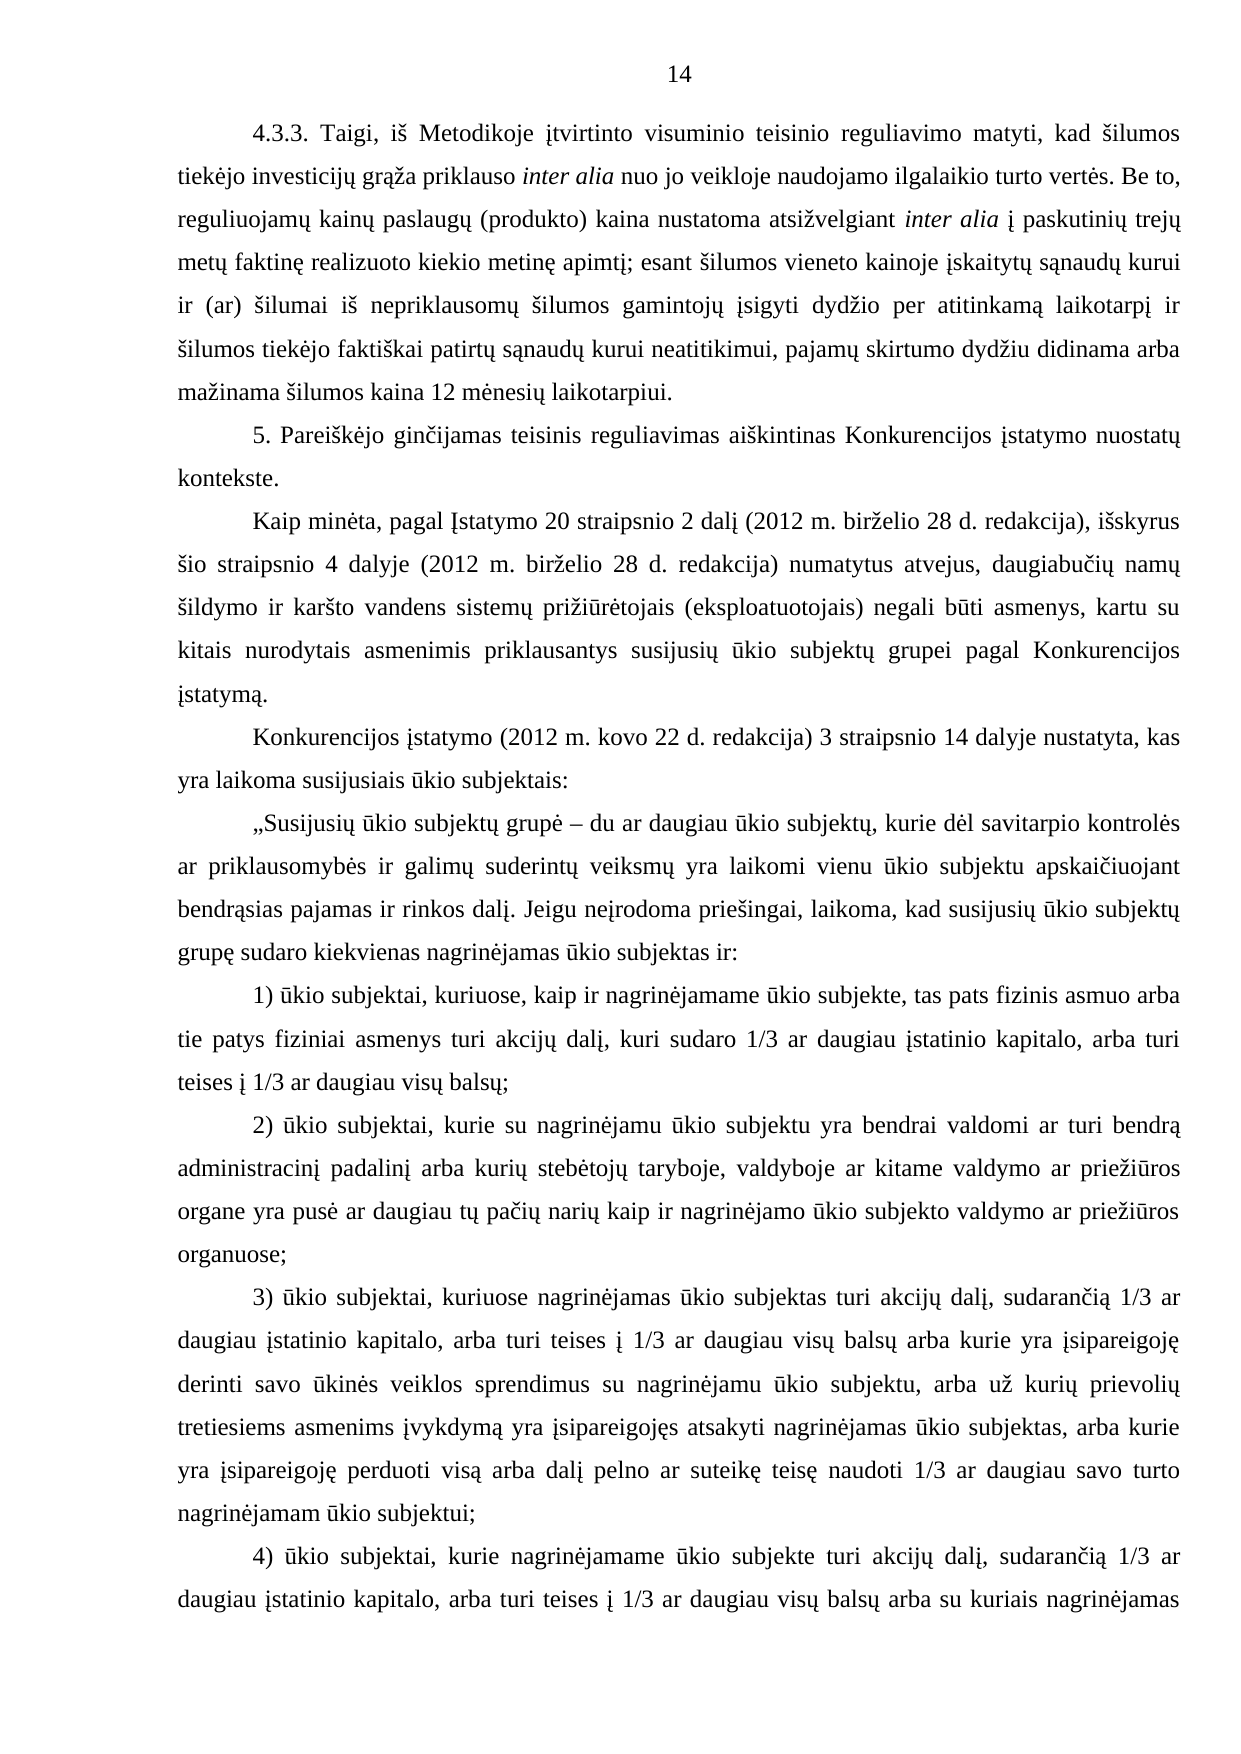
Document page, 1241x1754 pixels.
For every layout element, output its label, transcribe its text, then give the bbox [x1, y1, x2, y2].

text 5. Pareiškėjo ginčijamas teisinis reguliavimas aiškintinas Konkurencijos įstatymo nuostatų kontekste. [177, 420, 1181, 492]
text 4) ūkio subjektai, kurie nagrinėjamame ūkio subjekte turi akcijų dalį, sudarančią 1/3 ar daugiau įstatinio kapitalo, arba turi teises į 1/3 ar daugiau visų balsų arba su kuriais nagrinėjamas [177, 1541, 1181, 1613]
text 1) ūkio subjektai, kuriuose, kaip ir nagrinėjamame ūkio subjekte, tas pats fizinis asmuo arba tie patys fiziniai asmenys turi akcijų dalį, kuri sudaro 1/3 ar daugiau įstatinio kapitalo, arba turi teises į 1/3 ar daugiau visų balsų; [177, 981, 1181, 1096]
text 2) ūkio subjektai, kurie su nagrinėjamu ūkio subjektu yra bendrai valdomi ar turi bendrą administracinį padalinį arba kurių stebėtojų taryboje, valdyboje ar kitame valdymo ar priežiūros organe yra pusė ar daugiau tų pačių narių kaip ir nagrinėjamo ūkio subjekto valdymo ar priežiūros organuose; [177, 1110, 1181, 1268]
text 4.3.3. Taigi, iš Metodikoje įtvirtinto visuminio teisinio reguliavimo matyti, kad šilumos tiekėjo investicijų grąža priklauso inter alia nuo jo veikloje naudojamo ilgalaikio turto vertės. Be to, reguliuojamų kainų paslaugų (produkto) kaina nustatoma atsižvelgiant inter alia į paskutinių trejų metų faktinę realizuoto kiekio metinę apimtį; esant šilumos vieneto kainoje įskaitytų sąnaudų kurui ir (ar) šilumai iš nepriklausomų šilumos gamintojų įsigyti dydžio per atitinkamą laikotarpį ir šilumos tiekėjo faktiškai patirtų sąnaudų kurui neatitikimui, pajamų skirtumo dydžiu didinama arba mažinama šilumos kaina 12 mėnesių laikotarpiui. [177, 118, 1181, 406]
text Kaip minėta, pagal Įstatymo 20 straipsnio 2 dalį (2012 m. birželio 28 d. redakcija), išskyrus šio straipsnio 4 dalyje (2012 m. birželio 28 d. redakcija) numatytus atvejus, daugiabučių namų šildymo ir karšto vandens sistemų prižiūrėtojais (eksploatuotojais) negali būti asmenys, kartu su kitais nurodytais asmenimis priklausantys susijusių ūkio subjektų grupei pagal Konkurencijos įstatymą. [177, 506, 1181, 707]
text „Susijusių ūkio subjektų grupė – du ar daugiau ūkio subjektų, kurie dėl savitarpio kontrolės ar priklausomybės ir galimų suderintų veiksmų yra laikomi vienu ūkio subjektu apskaičiuojant bendrąsias pajamas ir rinkos dalį. Jeigu neįrodoma priešingai, laikoma, kad susijusių ūkio subjektų grupę sudaro kiekvienas nagrinėjamas ūkio subjektas ir: [177, 808, 1181, 966]
text Konkurencijos įstatymo (2012 m. kovo 22 d. redakcija) 3 straipsnio 14 dalyje nustatyta, kas yra laikoma susijusiais ūkio subjektais: [177, 722, 1181, 794]
text 3) ūkio subjektai, kuriuose nagrinėjamas ūkio subjektas turi akcijų dalį, sudarančią 1/3 ar daugiau įstatinio kapitalo, arba turi teises į 1/3 ar daugiau visų balsų arba kurie yra įsipareigoję derinti savo ūkinės veiklos sprendimus su nagrinėjamu ūkio subjektu, arba už kurių prievolių tretiesiems asmenims įvykdymą yra įsipareigojęs atsakyti nagrinėjamas ūkio subjektas, arba kurie yra įsipareigoję perduoti visą arba dalį pelno ar suteikę teisę naudoti 1/3 ar daugiau savo turto nagrinėjamam ūkio subjektui; [177, 1282, 1181, 1527]
